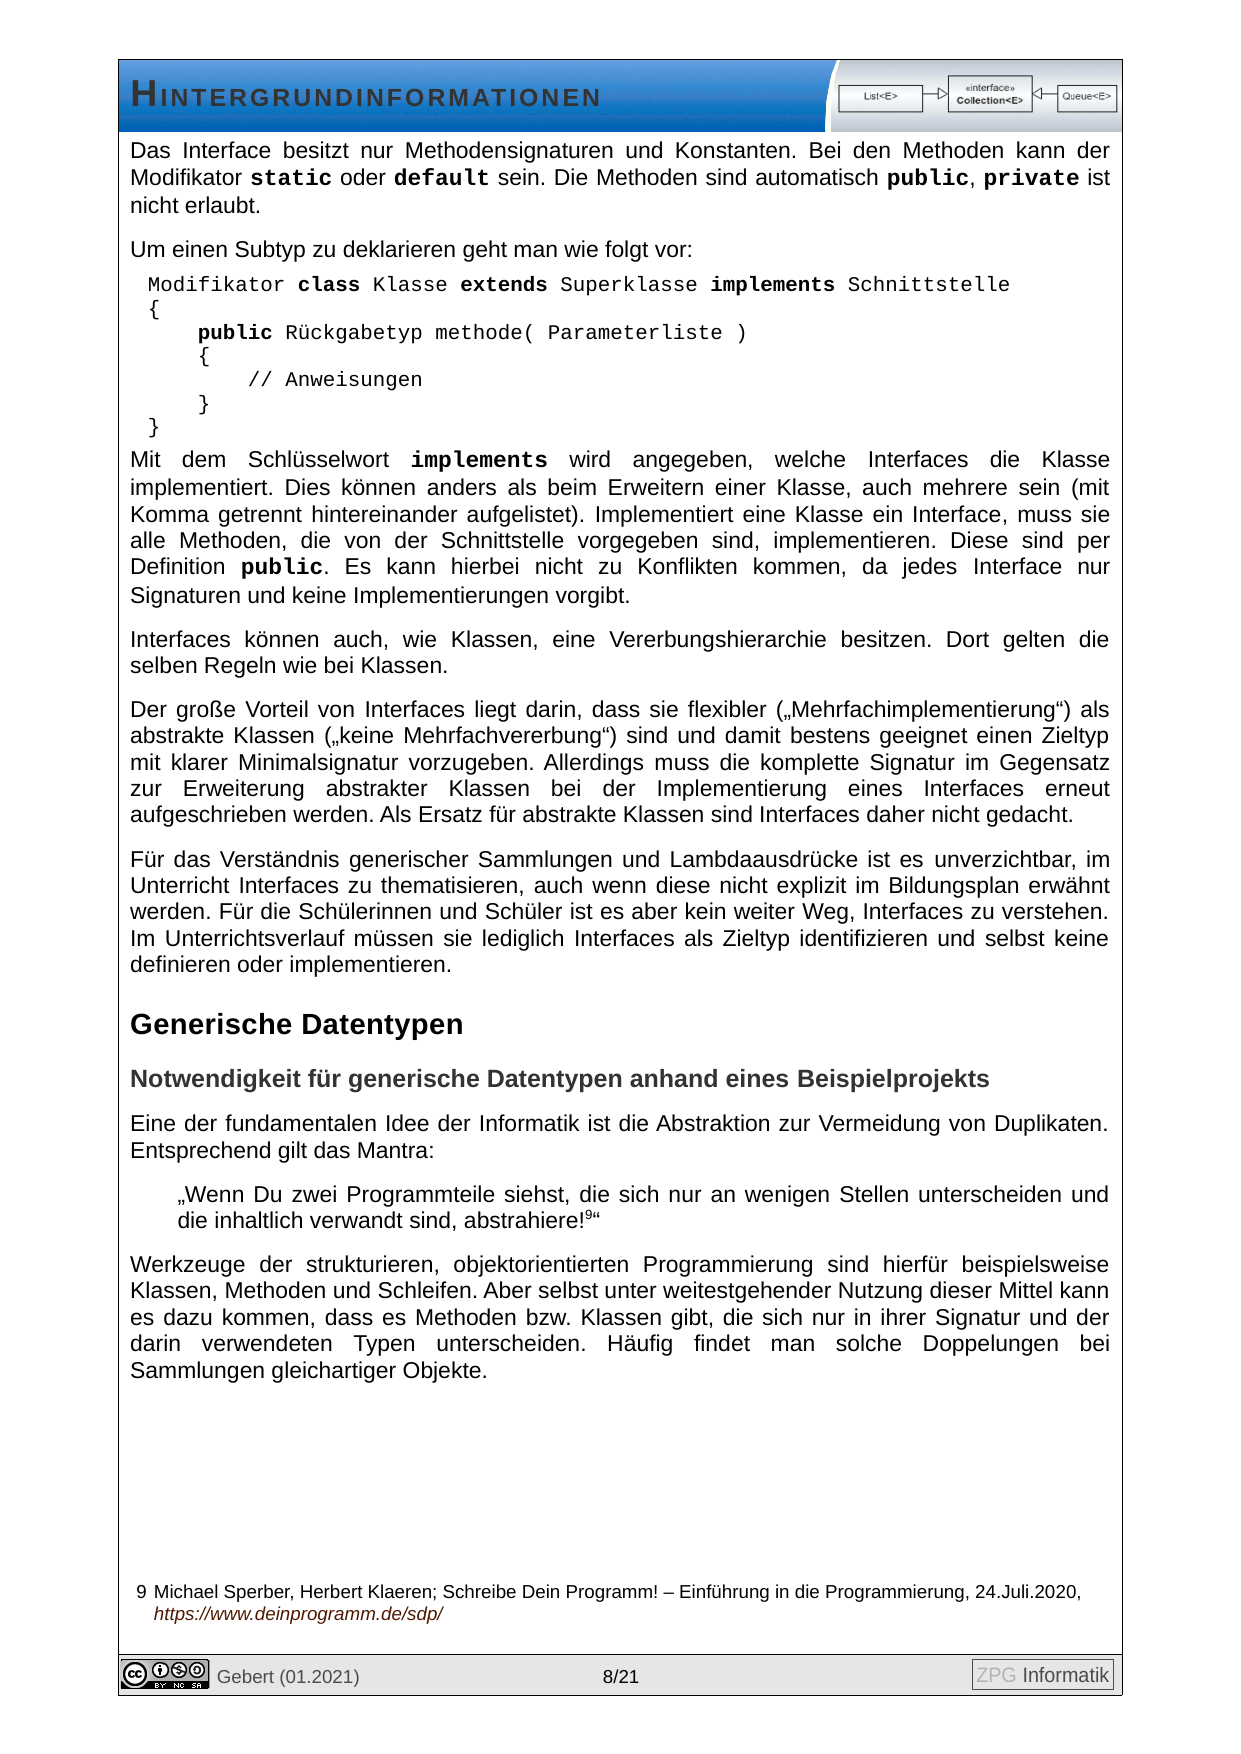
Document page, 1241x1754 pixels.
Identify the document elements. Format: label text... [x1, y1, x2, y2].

text Eine der fundamentalen Idee der Informatik ist die Abstraktion zur Vermeidung von Duplikaten. Entsprechend gilt das Mantra: [130, 1110, 1110, 1163]
picture [119, 60, 1122, 132]
text Um einen Subtyp zu deklarieren geht man wie folgt vor: [130, 236, 1110, 263]
text Werkzeuge der strukturieren, objektorientierten Programmierung sind hierfür beispielsweise Klassen, Methoden und Schleifen. Aber selbst unter weitestgehender Nutzung dieser Mittel kann es dazu kommen, dass es Methoden bzw. Klassen gibt, die sich nur in ihrer Signatur und der darin verwendeten Typen unterscheiden. Häufig findet man solche Doppelungen bei Sammlungen gleichartiger Objekte. [130, 1251, 1110, 1383]
text public Rückgabetyp methode( Parameterliste ) [148, 322, 1092, 345]
text } [148, 416, 1092, 440]
text Modifikator class Klasse extends Superklasse implements Schnittstelle [148, 274, 1092, 298]
subtitle Notwendigkeit für generische Datentypen anhand eines Beispielprojekts [130, 1064, 1110, 1093]
text Mit dem Schlüsselwort implements wird angegeben, welche Interfaces die Klasse implementiert. Dies können anders als beim Erweitern einer Klasse, auch mehrere sein (mit Komma getrennt hintereinander aufgelistet). Implementiert eine Klasse ein Interface, muss sie alle Methoden, die von der Schnittstelle vorgegeben sind, implementieren. Diese sind per Definition public. Es kann hierbei nicht zu Konflikten kommen, da jedes Interface nur Signaturen und keine Implementierungen vorgibt. [130, 446, 1110, 608]
subtitle Generische Datentypen [130, 1007, 1110, 1040]
text „Wenn Du zwei Programmteile siehst, die sich nur an wenigen Stellen unterscheiden und die inhaltlich verwandt sind, abstrahiere!“ [177, 1181, 1110, 1233]
text Das Interface besitzt nur Methodensignaturen und Konstanten. Bei den Methoden kann der Modifikator static oder default sein. Die Methoden sind automatisch public, private ist nicht erlaubt. [130, 137, 1110, 218]
text Michael Sperber, Herbert Klaeren; Schreibe Dein Programm! – Einführung in die Programmierung, 24.Juli.2020, https://www.deinprogramm.de/sdp/ [136, 1581, 1110, 1624]
text // Anweisungen [148, 369, 1092, 393]
picture [120, 1659, 210, 1689]
text Für das Verständnis generischer Sammlungen und Lambdaausdrücke ist es unverzichtbar, im Unterricht Interfaces zu thematisieren, auch wenn diese nicht explizit im Bildungsplan erwähnt werden. Für die Schülerinnen und Schüler ist es aber kein weiter Weg, Interfaces zu verstehen. Im Unterrichtsverlauf müssen sie lediglich Interfaces als Zieltyp identifizieren und selbst keine definieren oder implementieren. [130, 846, 1110, 977]
text Interfaces können auch, wie Klassen, eine Vererbungshierarchie besitzen. Dort gelten die selben Regeln wie bei Klassen. [130, 626, 1110, 678]
text { [148, 345, 1092, 369]
text Der große Vorteil von Interfaces liegt darin, dass sie flexibler („Mehrfachimplementierung“) als abstrakte Klassen („keine Mehrfachvererbung“) sind und damit bestens geeignet einen Zieltyp mit klarer Minimalsignatur vorzugeben. Allerdings muss die komplette Signatur im Gegensatz zur Erweiterung abstrakter Klassen bei der Implementierung eines Interfaces erneut aufgeschrieben werden. Als Ersatz für abstrakte Klassen sind Interfaces daher nicht gedacht. [130, 696, 1110, 828]
text { [148, 298, 1092, 322]
text } [148, 393, 1092, 416]
